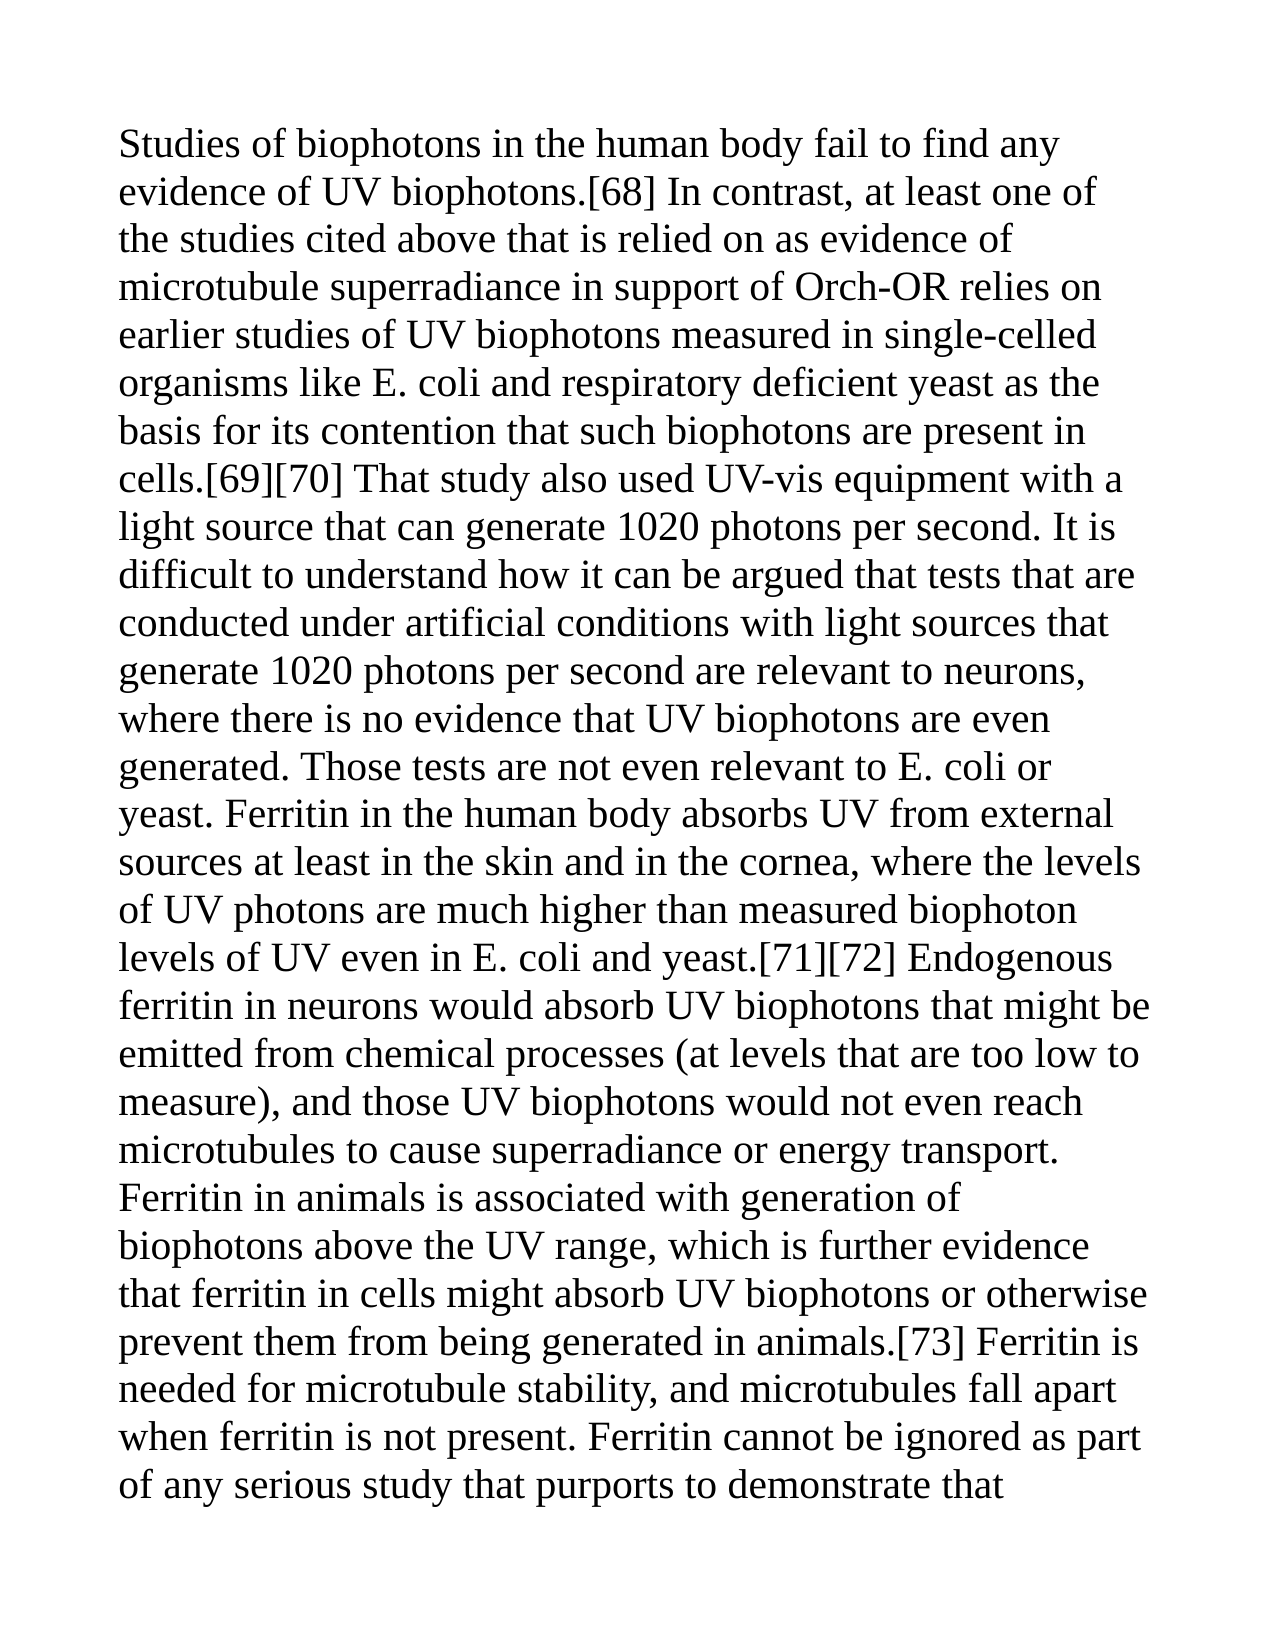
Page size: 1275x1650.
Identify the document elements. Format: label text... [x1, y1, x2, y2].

text Studies of biophotons in the human body fail to find any evidence of UV biophotons.[68] In contrast, at least one of the studies cited above that is relied on as evidence of microtubule superradiance in support of Orch-OR relies on earlier studies of UV biophotons measured in single-celled organisms like E. coli and respiratory deficient yeast as the basis for its contention that such biophotons are present in cells.[69][70] That study also used UV-vis equipment with a light source that can generate 1020 photons per second. It is difficult to understand how it can be argued that tests that are conducted under artificial conditions with light sources that generate 1020 photons per second are relevant to neurons, where there is no evidence that UV biophotons are even generated. Those tests are not even relevant to E. coli or yeast. Ferritin in the human body absorbs UV from external sources at least in the skin and in the cornea, where the levels of UV photons are much higher than measured biophoton levels of UV even in E. coli and yeast.[71][72] Endogenous ferritin in neurons would absorb UV biophotons that might be emitted from chemical processes (at levels that are too low to measure), and those UV biophotons would not even reach microtubules to cause superradiance or energy transport. Ferritin in animals is associated with generation of biophotons above the UV range, which is further evidence that ferritin in cells might absorb UV biophotons or otherwise prevent them from being generated in animals.[73] Ferritin is needed for microtubule stability, and microtubules fall apart when ferritin is not present. Ferritin cannot be ignored as part of any serious study that purports to demonstrate that [118, 118, 1157, 1508]
